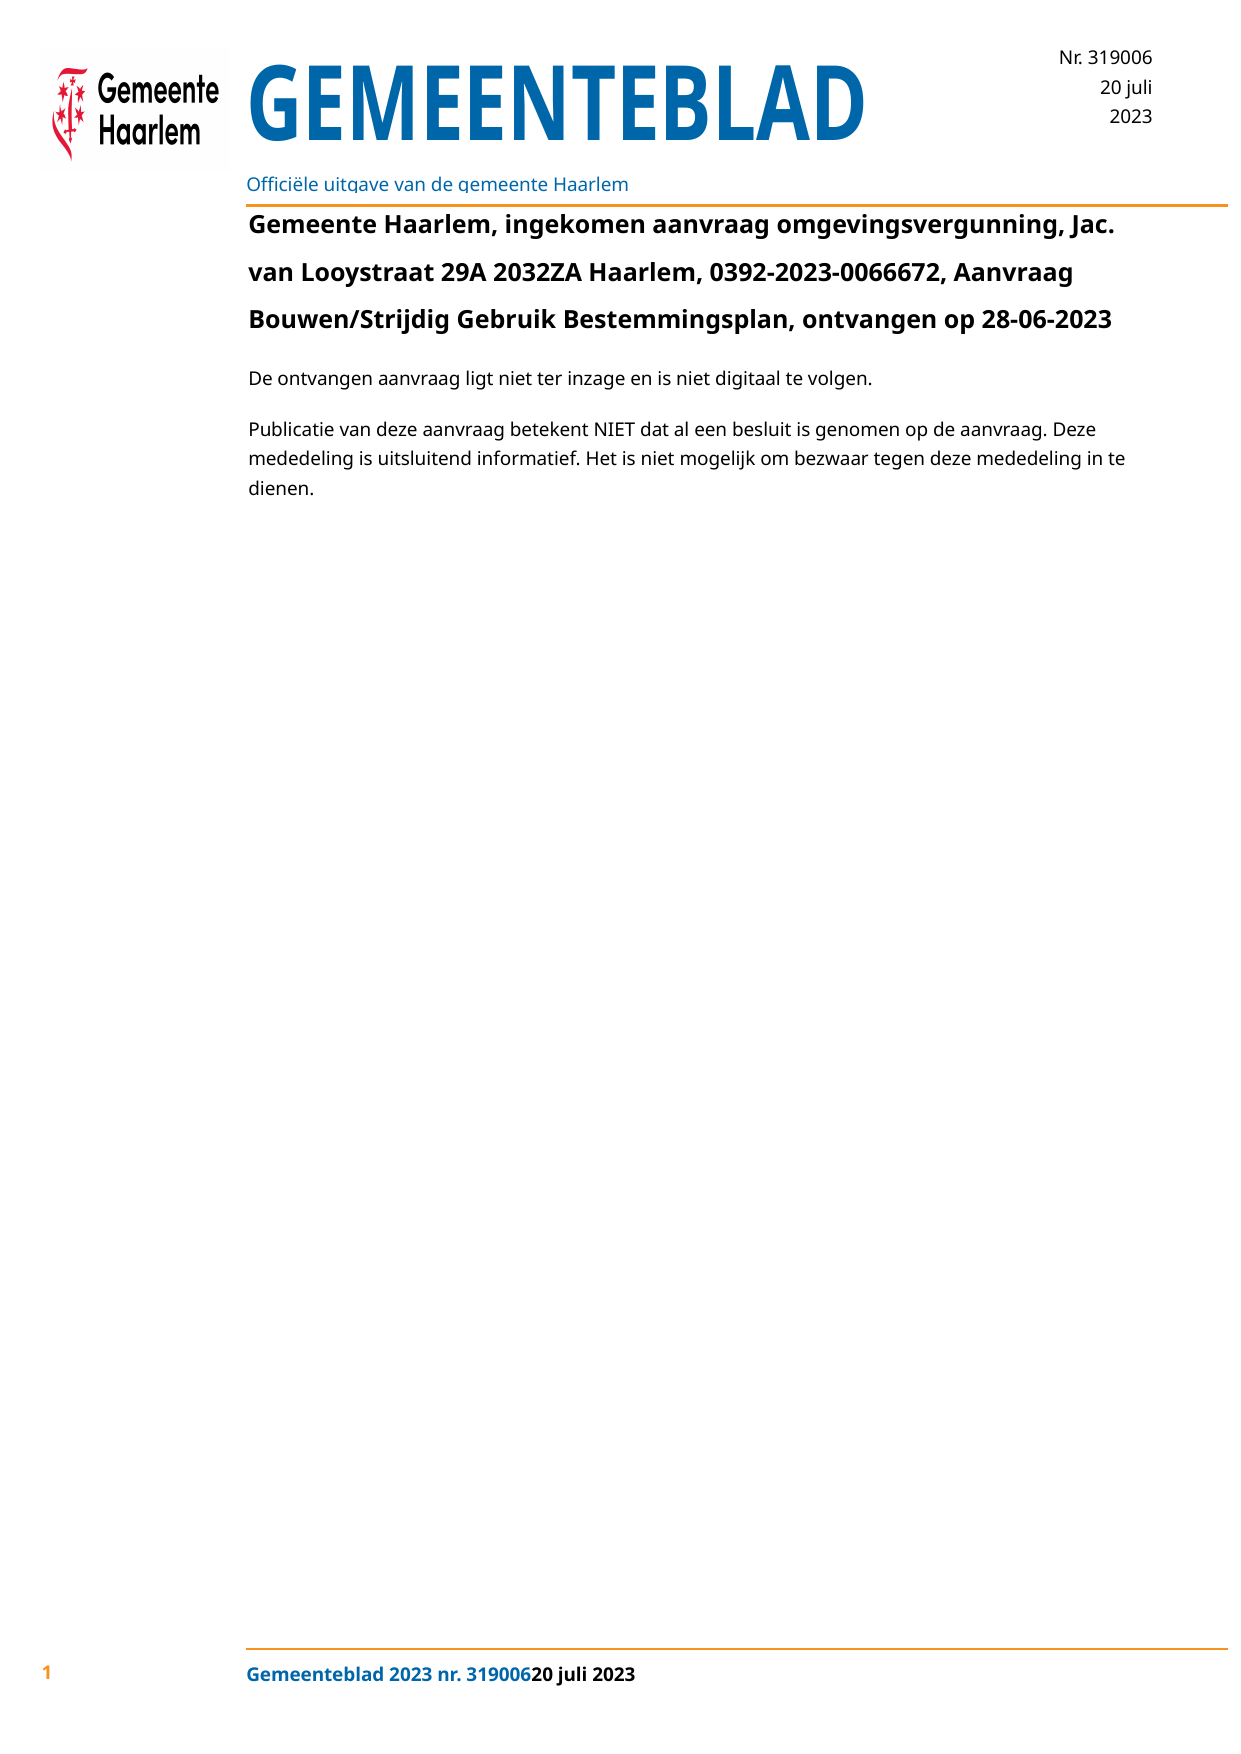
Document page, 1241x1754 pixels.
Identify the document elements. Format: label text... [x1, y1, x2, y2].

text Publicatie van deze aanvraag betekent NIET dat al een besluit is genomen op de aanvraag. Deze mededeling is uitsluitend informatief. Het is niet mogelijk om bezwaar tegen deze mededeling in te dienen. [248, 416, 1152, 501]
text Gemeente Haarlem, ingekomen aanvraag omgevingsvergunning, Jac. van Looystraat 29A 2032ZA Haarlem, 0392-2023-0066672, Aanvraag Bouwen/Strijdig Gebruik Bestemmingsplan, ontvangen op 28-06-2023 [248, 207, 1152, 336]
text De ontvangen aanvraag ligt niet ter inzage en is niet digitaal te volgen. [248, 366, 1152, 391]
picture [41, 47, 231, 172]
